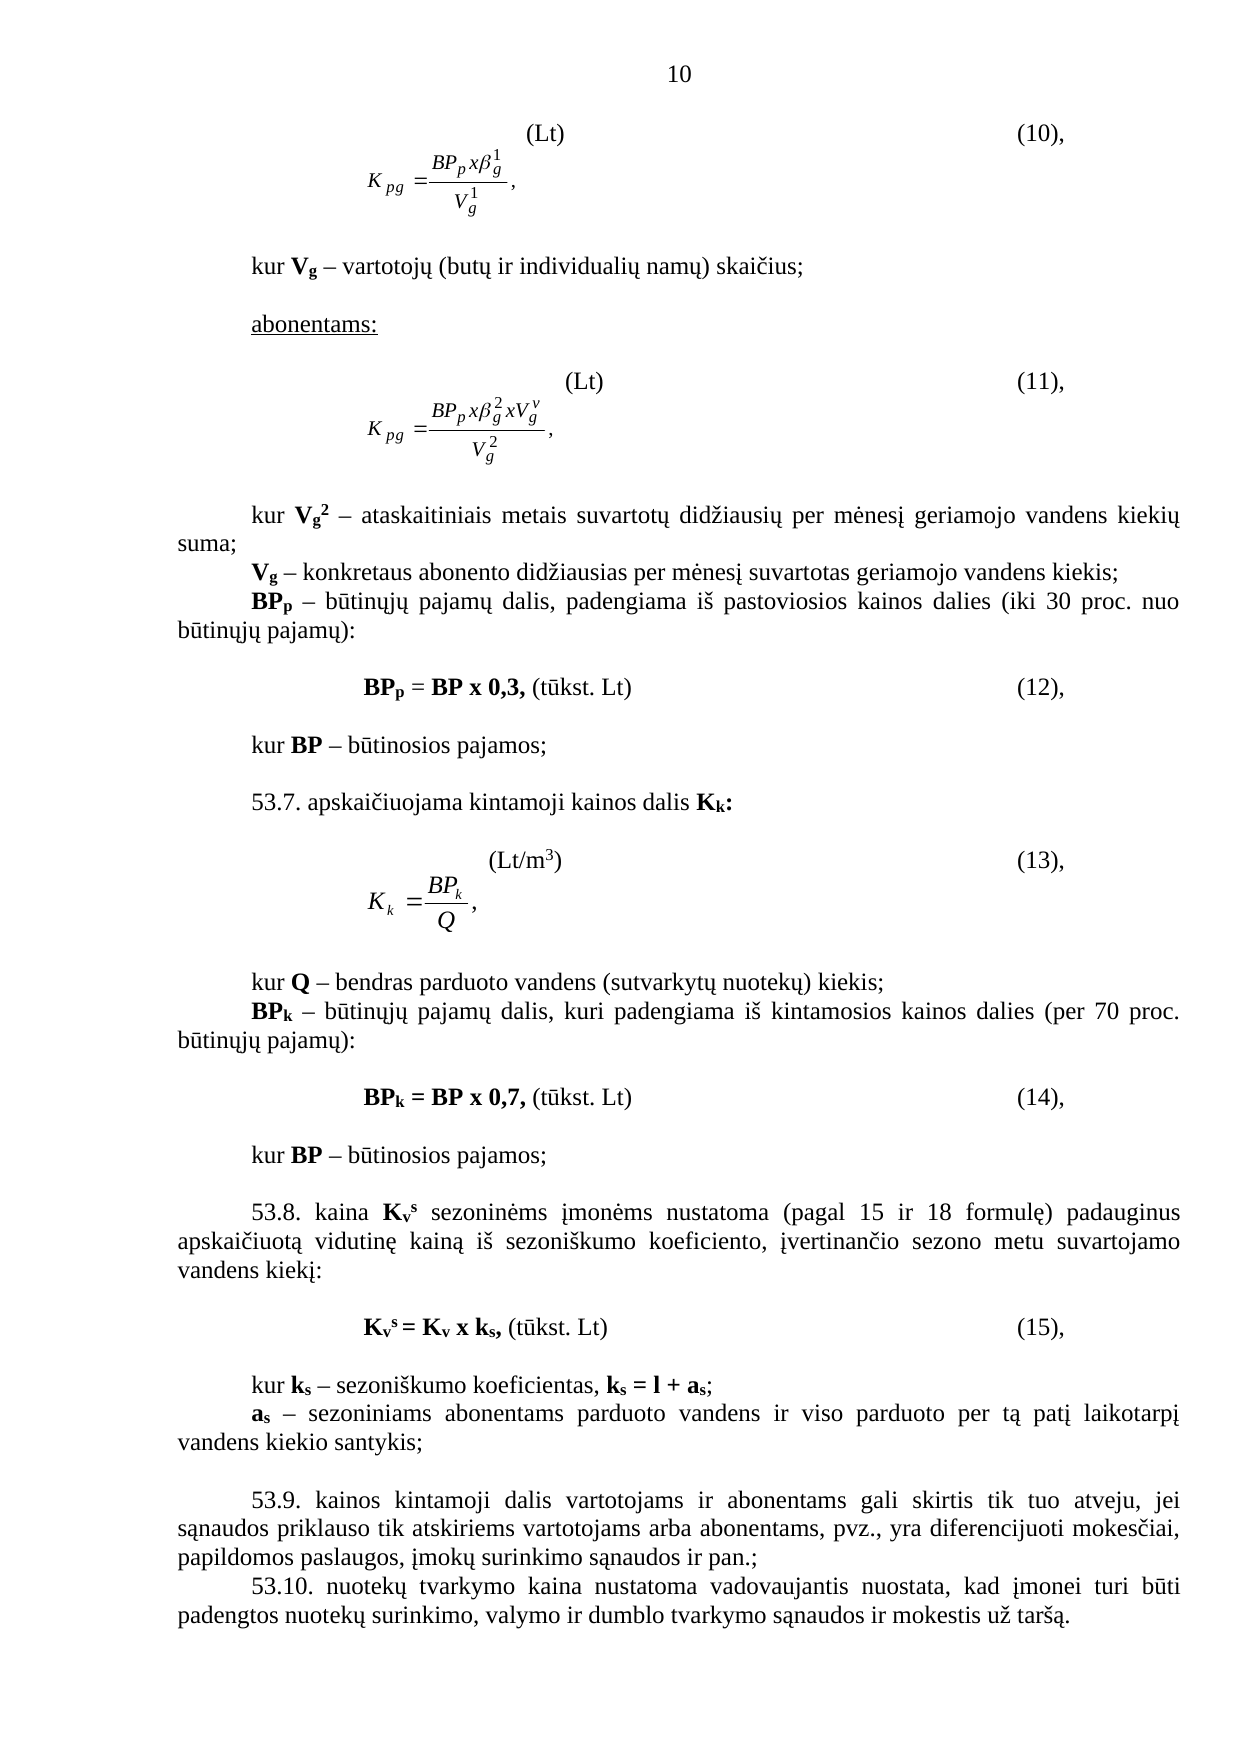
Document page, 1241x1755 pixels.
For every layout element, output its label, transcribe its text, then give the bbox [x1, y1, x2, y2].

text BPk – būtinųjų pajamų dalis, kuri padengiama iš kintamosios kainos dalies (per 70 proc. būtinųjų pajamų): [177, 996, 1181, 1053]
text BPp = BP x 0,3, (tūkst. Lt) (12), [289, 672, 1181, 701]
text kur Vg2 – ataskaitiniais metais suvartotų didžiausių per mėnesį geriamojo vandens kiekių suma; [177, 500, 1181, 557]
text kur BP – būtinosios pajamos; [177, 730, 1181, 758]
text kur Vg – vartotojų (butų ir individualių namų) skaičius; [177, 251, 1181, 280]
text 53.8. kaina Kvs sezoninėms įmonėms nustatoma (pagal 15 ir 18 formulę) padauginus apskaičiuotą vidutinę kainą iš sezoniškumo koeficiento, įvertinančio sezono metu suvartojamo vandens kiekį: [177, 1197, 1181, 1283]
text BPk = BP x 0,7, (tūkst. Lt) (14), [289, 1082, 1181, 1111]
text kur ks – sezoniškumo koeficientas, ks = l + as; [177, 1370, 1181, 1398]
text (Lt) (10), [289, 118, 1181, 223]
text 53.10. nuotekų tvarkymo kaina nustatoma vadovaujantis nuostata, kad įmonei turi būti padengtos nuotekų surinkimo, valymo ir dumblo tvarkymo sąnaudos ir mokestis už taršą. [177, 1571, 1181, 1628]
text abonentams: [177, 309, 1181, 338]
text Vg – konkretaus abonento didžiausias per mėnesį suvartotas geriamojo vandens kiekis; [177, 557, 1181, 586]
text (Lt/m3) (13), [289, 845, 1181, 938]
text BPp – būtinųjų pajamų dalis, padengiama iš pastoviosios kainos dalies (iki 30 proc. nuo būtinųjų pajamų): [177, 586, 1181, 643]
text kur Q – bendras parduoto vandens (sutvarkytų nuotekų) kiekis; [177, 967, 1181, 996]
text kur BP – būtinosios pajamos; [177, 1140, 1181, 1168]
text 53.9. kainos kintamoji dalis vartotojams ir abonentams gali skirtis tik tuo atveju, jei sąnaudos priklauso tik atskiriems vartotojams arba abonentams, pvz., yra diferencijuoti mokesčiai, papildomos paslaugos, įmokų surinkimo sąnaudos ir pan.; [177, 1485, 1181, 1571]
text 53.7. apskaičiuojama kintamoji kainos dalis Kk: [177, 787, 1181, 816]
text Kvs = Kv x ks, (tūkst. Lt) (15), [289, 1312, 1181, 1341]
text (Lt) (11), [289, 366, 1181, 471]
text as – sezoniniams abonentams parduoto vandens ir viso parduoto per tą patį laikotarpį vandens kiekio santykis; [177, 1398, 1181, 1456]
